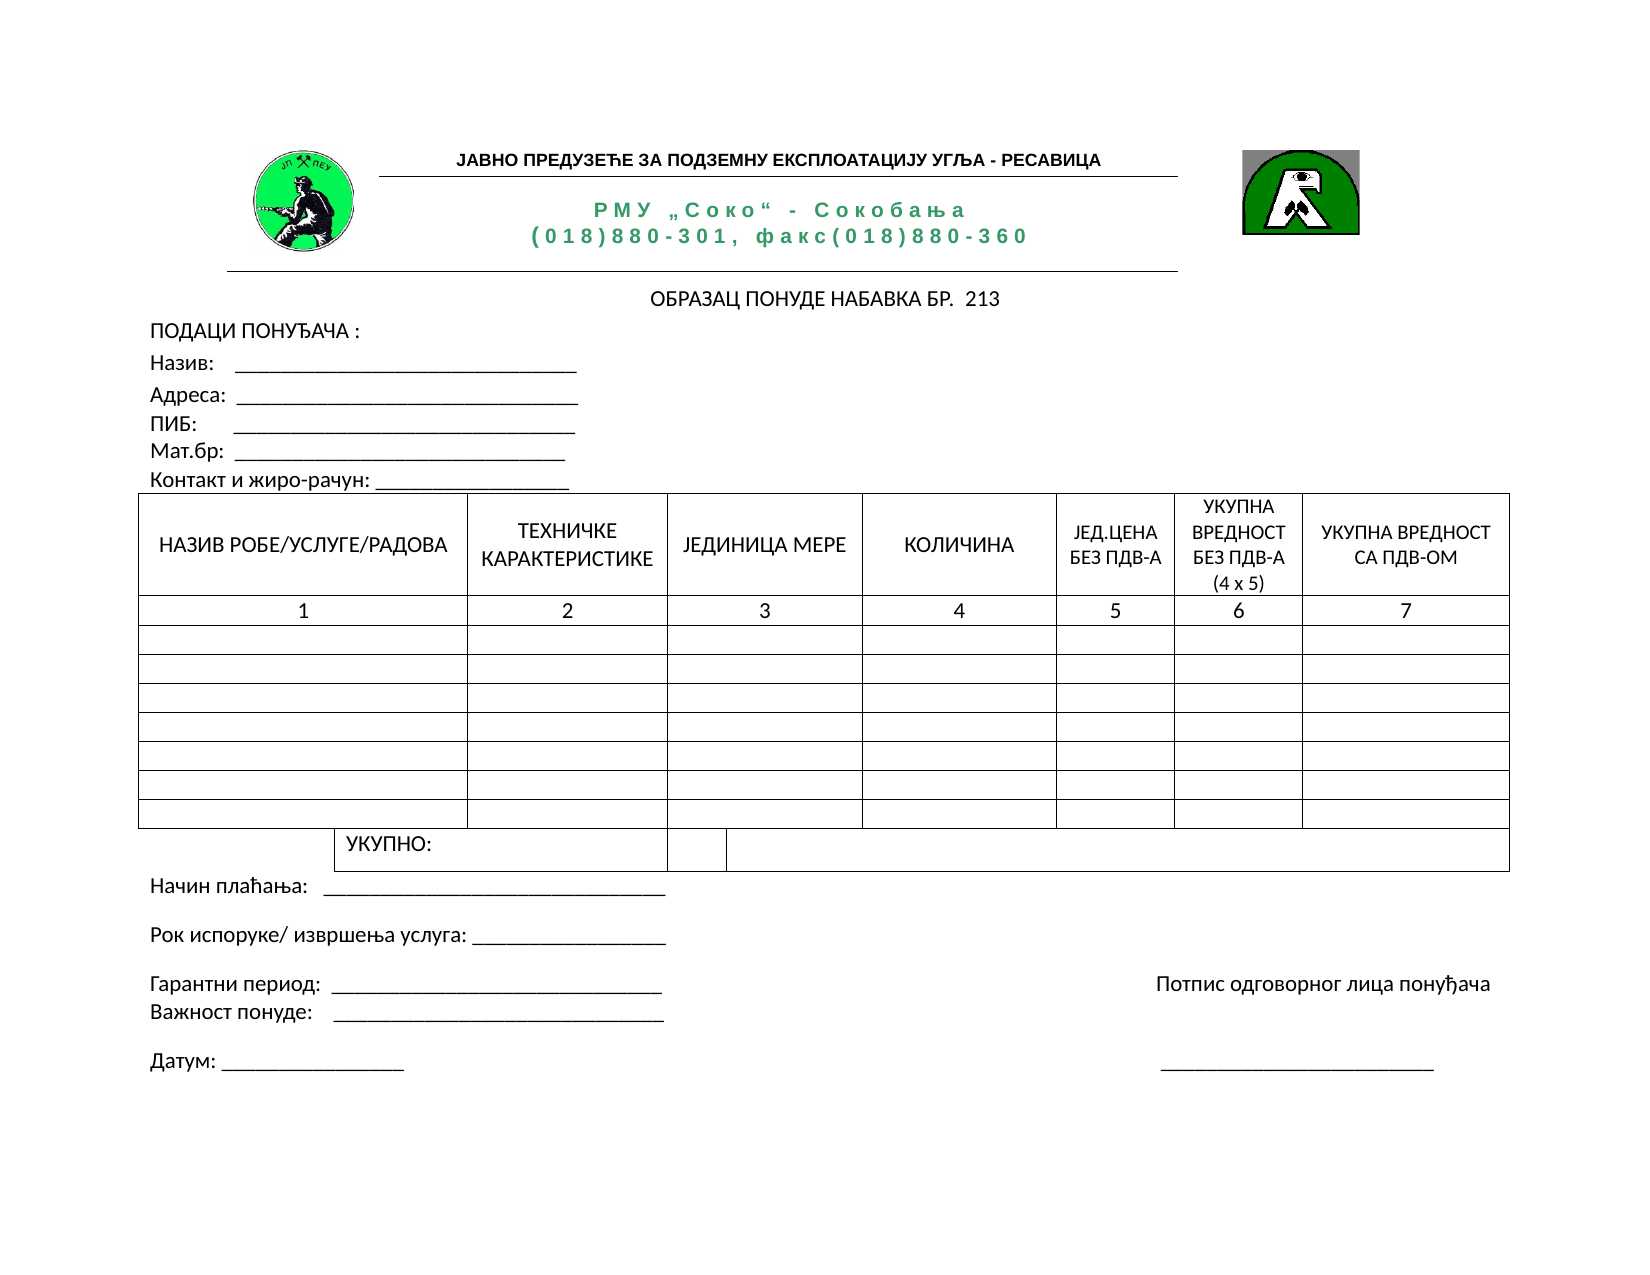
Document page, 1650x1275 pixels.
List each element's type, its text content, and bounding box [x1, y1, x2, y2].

table_cell [1175, 800, 1302, 828]
table_cell [139, 829, 334, 871]
table_cell [863, 800, 1056, 828]
text ОБРАЗАЦ ПОНУДЕ НАБАВКА БР. 213 [150, 284, 1500, 312]
table_header [1178, 150, 1424, 271]
table_cell [1175, 655, 1302, 683]
picture [1242, 150, 1360, 235]
text Датум: ________________ ________________________ [150, 1046, 1500, 1074]
table_cell [863, 742, 1056, 770]
table_cell [1175, 771, 1302, 799]
table_cell [1175, 626, 1302, 653]
table_cell [1057, 742, 1174, 770]
table_cell [1175, 684, 1302, 712]
table_cell [863, 684, 1056, 712]
table_header ЈЕД.ЦЕНА БЕЗ ПДВ-А [1057, 494, 1174, 595]
table_cell [863, 771, 1056, 799]
table_cell 3 [668, 596, 862, 624]
text Назив: ______________________________ [150, 348, 1500, 376]
table_cell [468, 742, 667, 770]
table_cell [1057, 771, 1174, 799]
table_header ТЕХНИЧКЕ КАРАКТЕРИСТИКЕ [468, 494, 667, 595]
table_cell [139, 742, 467, 770]
text Начин плаћања: ______________________________ [150, 872, 1500, 899]
table_cell [1057, 626, 1174, 653]
table_cell [139, 800, 467, 828]
table_cell [863, 713, 1056, 741]
table_cell 1 [139, 596, 467, 624]
table_cell [668, 713, 862, 741]
table_cell [1303, 626, 1509, 653]
picture [252, 150, 354, 252]
table_cell [668, 626, 862, 653]
table_header УКУПНА ВРЕДНОСТ БЕЗ ПДВ-А (4 x 5) [1175, 494, 1302, 595]
table_cell [668, 829, 726, 871]
text Адреса: ______________________________ [150, 381, 1500, 409]
text Гарантни период: _____________________________ Потпис одговорног лица понуђача Важност понуде: _____________________________ [150, 969, 1500, 1025]
table_cell [1057, 684, 1174, 712]
table_cell [1303, 742, 1509, 770]
table_cell [668, 742, 862, 770]
table_cell [468, 800, 667, 828]
table_cell 6 [1175, 596, 1302, 624]
table_cell [668, 655, 862, 683]
table_cell [1175, 742, 1302, 770]
text Рок испоруке/ извршења услуга: _________________ [150, 920, 1500, 948]
text Контакт и жиро-рачун: _________________ [150, 465, 1500, 493]
table_cell 2 [468, 596, 667, 624]
table_cell [1303, 771, 1509, 799]
table_cell [139, 684, 467, 712]
table_cell [139, 771, 467, 799]
text ПИБ: ______________________________ [150, 409, 1500, 437]
table_cell РМУ „Соко“ - Сокобања (018)880-301, факс(018)880-360 [379, 177, 1178, 271]
table_cell [1303, 655, 1509, 683]
table_cell [139, 626, 467, 653]
table_cell [668, 771, 862, 799]
table_cell [468, 684, 667, 712]
table_cell [1303, 713, 1509, 741]
table_cell [139, 713, 467, 741]
table_header ЈЕДИНИЦА МЕРЕ [668, 494, 862, 595]
table_cell [468, 713, 667, 741]
table_cell [1057, 800, 1174, 828]
table_header НАЗИВ РОБЕ/УСЛУГЕ/РАДОВА [139, 494, 467, 595]
table_cell [863, 626, 1056, 653]
table_cell [1057, 655, 1174, 683]
table_header ЈАВНО ПРЕДУЗЕЋЕ ЗА ПОДЗЕМНУ ЕКСПЛОАТАЦИЈУ УГЉА - РЕСАВИЦА [379, 150, 1178, 176]
table_header КОЛИЧИНА [863, 494, 1056, 595]
table_cell [863, 655, 1056, 683]
text Мат.бр: _____________________________ [150, 437, 1500, 465]
table_cell [1303, 684, 1509, 712]
table_cell [1175, 713, 1302, 741]
table_cell [1057, 713, 1174, 741]
table_cell [727, 829, 1509, 871]
table_cell [1303, 800, 1509, 828]
table_cell 4 [863, 596, 1056, 624]
table_cell [468, 655, 667, 683]
table_header УКУПНА ВРЕДНОСТ СА ПДВ-ОМ [1303, 494, 1509, 595]
table_header [227, 150, 379, 271]
table_cell [139, 655, 467, 683]
table_cell [668, 800, 862, 828]
table_cell 5 [1057, 596, 1174, 624]
table_cell [468, 771, 667, 799]
table_cell [468, 626, 667, 653]
table_cell [668, 684, 862, 712]
table_cell 7 [1303, 596, 1509, 624]
table_cell УКУПНО: [335, 829, 667, 871]
text ПОДАЦИ ПОНУЂАЧА : [150, 316, 1500, 344]
